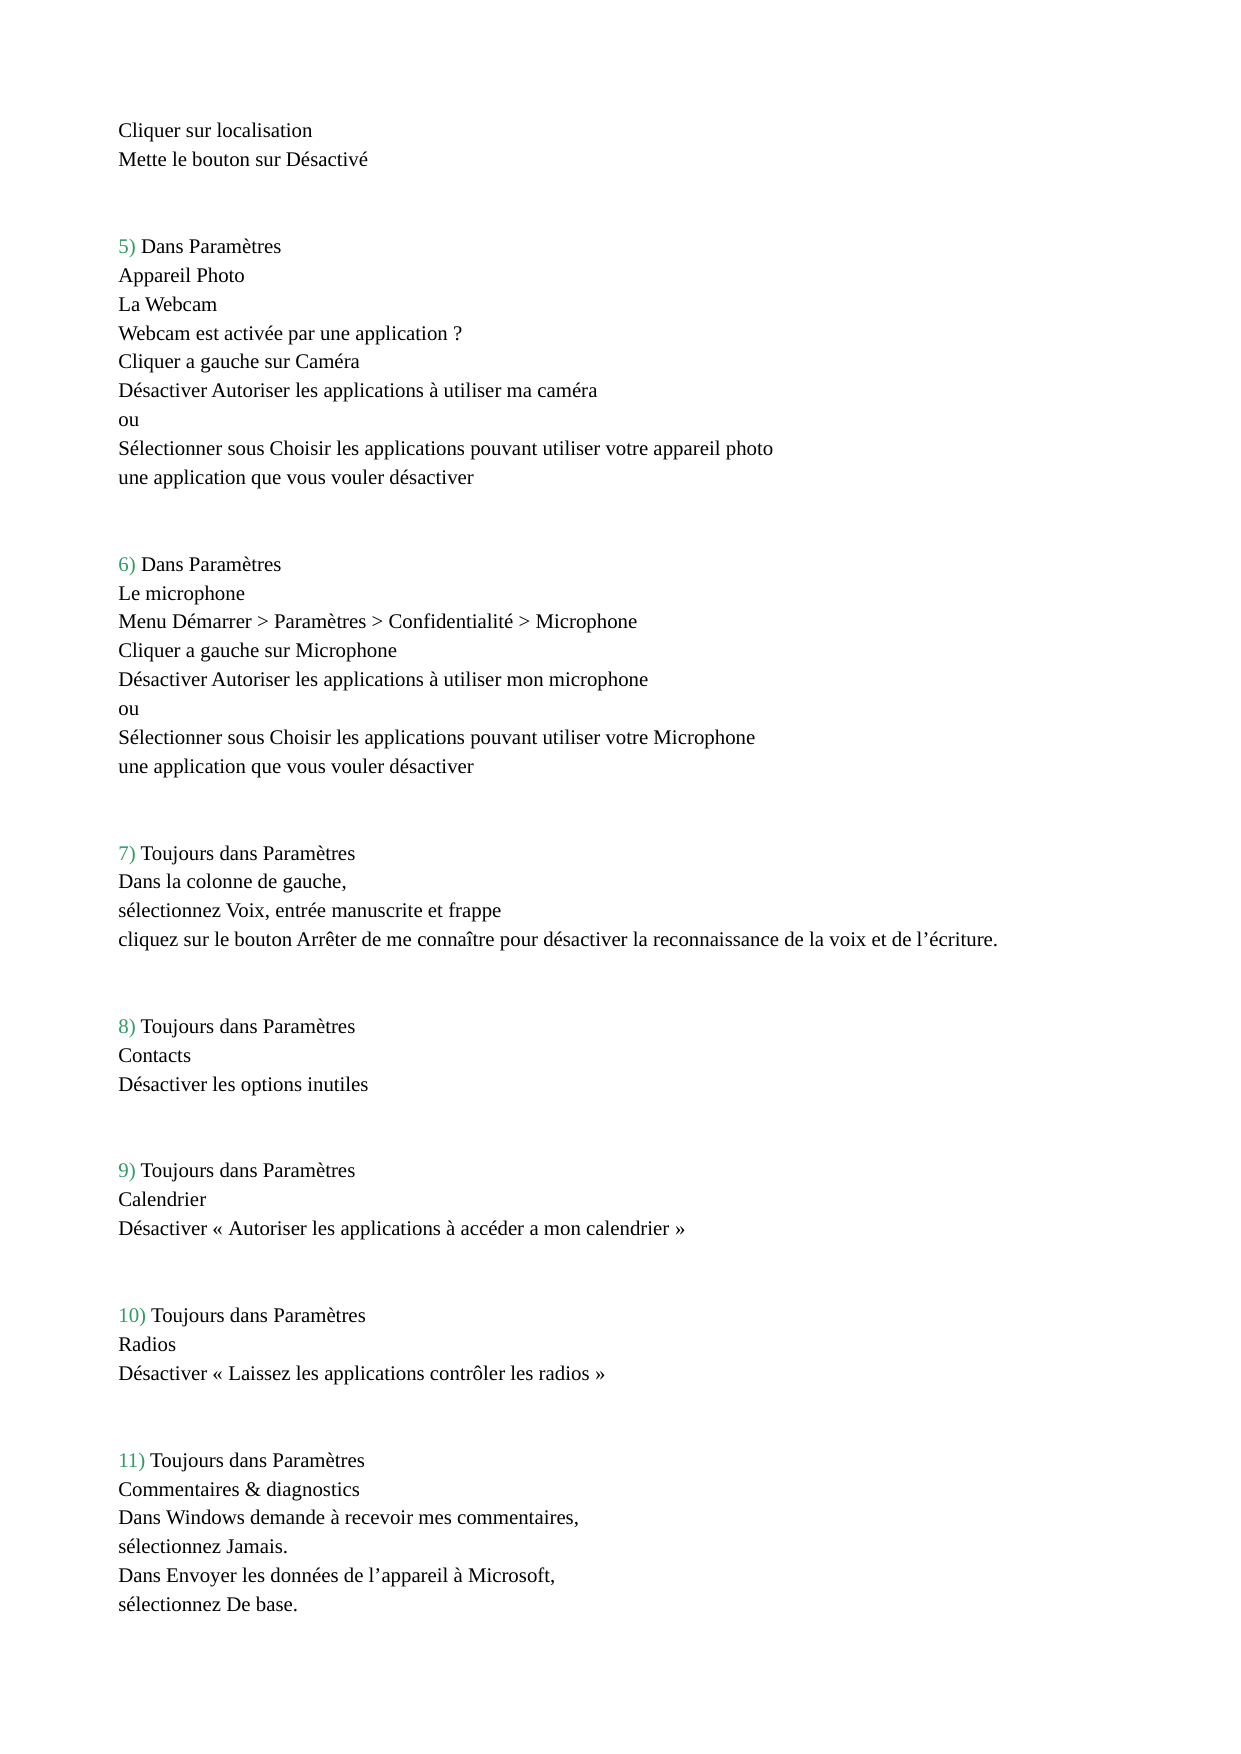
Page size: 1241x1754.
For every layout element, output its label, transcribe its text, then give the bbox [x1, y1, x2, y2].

text 6) Dans Paramètres Le microphone Menu Démarrer > Paramètres > Confidentialité > Microphone Cliquer a gauche sur Microphone Désactiver Autoriser les applications à utiliser mon microphone ou Sélectionner sous Choisir les applications pouvant utiliser votre Microphone une application que vous vouler désactiver [118, 552, 1122, 778]
text 10) Toujours dans Paramètres Radios Désactiver « Laissez les applications contrôler les radios » [118, 1303, 1122, 1385]
text Cliquer sur localisation Mette le bouton sur Désactivé [118, 118, 1122, 171]
text 7) Toujours dans Paramètres Dans la colonne de gauche, sélectionnez Voix, entrée manuscrite et frappe cliquez sur le bouton Arrêter de me connaître pour désactiver la reconnaissance de la voix et de l’écriture. [118, 840, 1122, 951]
text 9) Toujours dans Paramètres Calendrier Désactiver « Autoriser les applications à accéder a mon calendrier » [118, 1158, 1122, 1240]
text 8) Toujours dans Paramètres Contacts Désactiver les options inutiles [118, 1014, 1122, 1096]
text 5) Dans Paramètres Appareil Photo La Webcam Webcam est activée par une application ? Cliquer a gauche sur Caméra Désactiver Autoriser les applications à utiliser ma caméra ou Sélectionner sous Choisir les applications pouvant utiliser votre appareil photo une application que vous vouler désactiver [118, 234, 1122, 489]
text 11) Toujours dans Paramètres Commentaires & diagnostics Dans Windows demande à recevoir mes commentaires, sélectionnez Jamais. Dans Envoyer les données de l’appareil à Microsoft, sélectionnez De base. [118, 1448, 1122, 1616]
